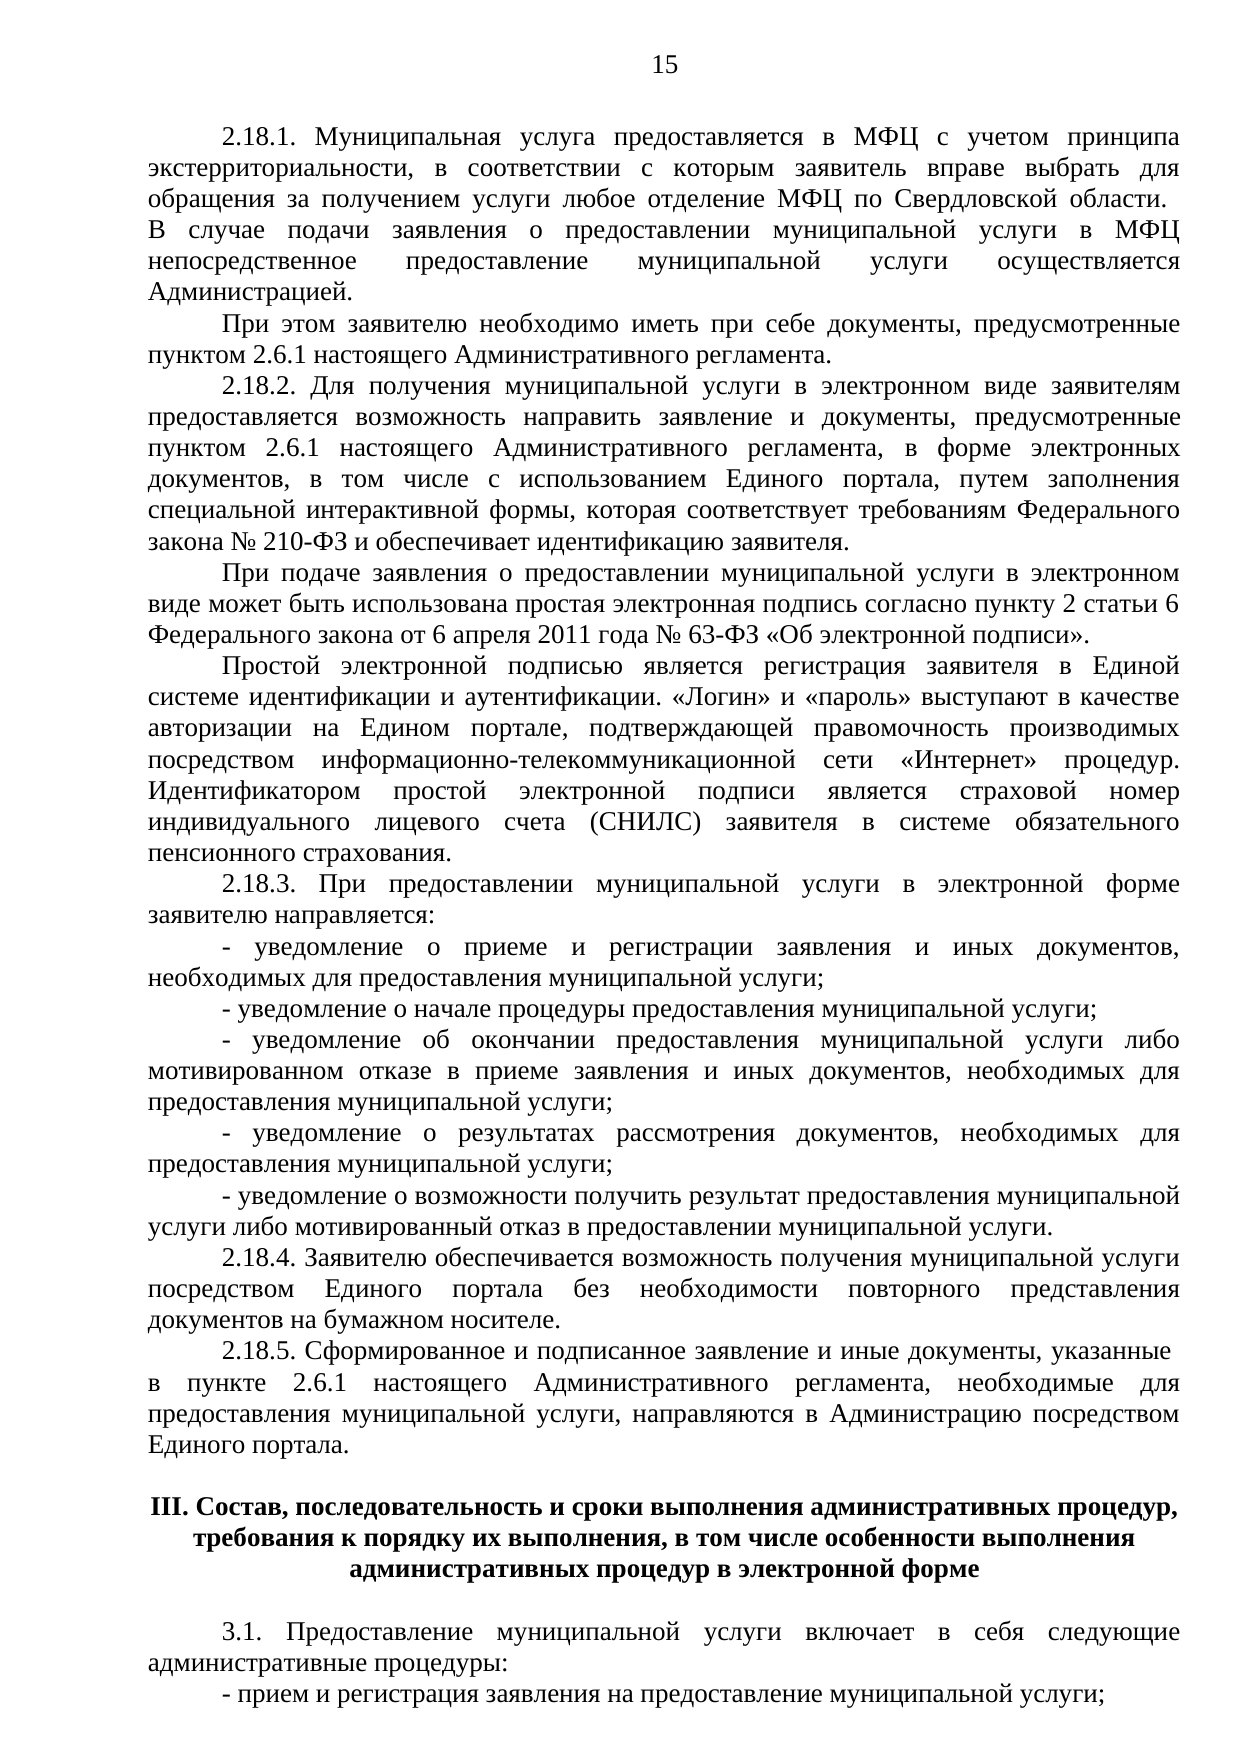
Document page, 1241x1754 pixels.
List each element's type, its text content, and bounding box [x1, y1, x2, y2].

text При подаче заявления о предоставлении муниципальной услуги в электронном виде может быть использована простая электронная подпись согласно пункту 2 статьи 6 Федерального закона от 6 апреля 2011 года № 63-ФЗ «Об электронной подписи». [148, 556, 1181, 649]
text III. Состав, последовательность и сроки выполнения административных процедур, требования к порядку их выполнения, в том числе особенности выполнения административных процедур в электронной форме [148, 1490, 1181, 1584]
text - уведомление о возможности получить результат предоставления муниципальной услуги либо мотивированный отказ в предоставлении муниципальной услуги. [148, 1179, 1181, 1241]
text 3.1. Предоставление муниципальной услуги включает в себя следующие административные процедуры: [148, 1615, 1181, 1677]
text - прием и регистрация заявления на предоставление муниципальной услуги; [148, 1677, 1181, 1708]
text 2.18.2. Для получения муниципальной услуги в электронном виде заявителям предоставляется возможность направить заявление и документы, предусмотренные пунктом 2.6.1 настоящего Административного регламента, в форме электронных документов, в том числе с использованием Единого портала, путем заполнения специальной интерактивной формы, которая соответствует требованиям Федерального закона № 210-ФЗ и обеспечивает идентификацию заявителя. [148, 369, 1181, 556]
text При этом заявителю необходимо иметь при себе документы, предусмотренные пунктом 2.6.1 настоящего Административного регламента. [148, 307, 1181, 369]
text 2.18.4. Заявителю обеспечивается возможность получения муниципальной услуги посредством Единого портала без необходимости повторного представления документов на бумажном носителе. [148, 1241, 1181, 1334]
text 2.18.1. Муниципальная услуга предоставляется в МФЦ с учетом принципа экстерриториальности, в соответствии с которым заявитель вправе выбрать для обращения за получением услуги любое отделение МФЦ по Свердловской области. В случае подачи заявления о предоставлении муниципальной услуги в МФЦ непосредственное предоставление муниципальной услуги осуществляется Администрацией. [148, 120, 1181, 307]
text 2.18.3. При предоставлении муниципальной услуги в электронной форме заявителю направляется: [148, 867, 1181, 929]
text - уведомление об окончании предоставления муниципальной услуги либо мотивированном отказе в приеме заявления и иных документов, необходимых для предоставления муниципальной услуги; [148, 1023, 1181, 1116]
text - уведомление о приеме и регистрации заявления и иных документов, необходимых для предоставления муниципальной услуги; [148, 929, 1181, 992]
text Простой электронной подписью является регистрация заявителя в Единой системе идентификации и аутентификации. «Логин» и «пароль» выступают в качестве авторизации на Едином портале, подтверждающей правомочность производимых посредством информационно-телекоммуникационной сети «Интернет» процедур. Идентификатором простой электронной подписи является страховой номер индивидуального лицевого счета (СНИЛС) заявителя в системе обязательного пенсионного страхования. [148, 649, 1181, 867]
text 2.18.5. Сформированное и подписанное заявление и иные документы, указанные в пункте 2.6.1 настоящего Административного регламента, необходимые для предоставления муниципальной услуги, направляются в Администрацию посредством Единого портала. [148, 1334, 1181, 1459]
text - уведомление о результатах рассмотрения документов, необходимых для предоставления муниципальной услуги; [148, 1116, 1181, 1179]
text - уведомление о начале процедуры предоставления муниципальной услуги; [148, 992, 1181, 1023]
